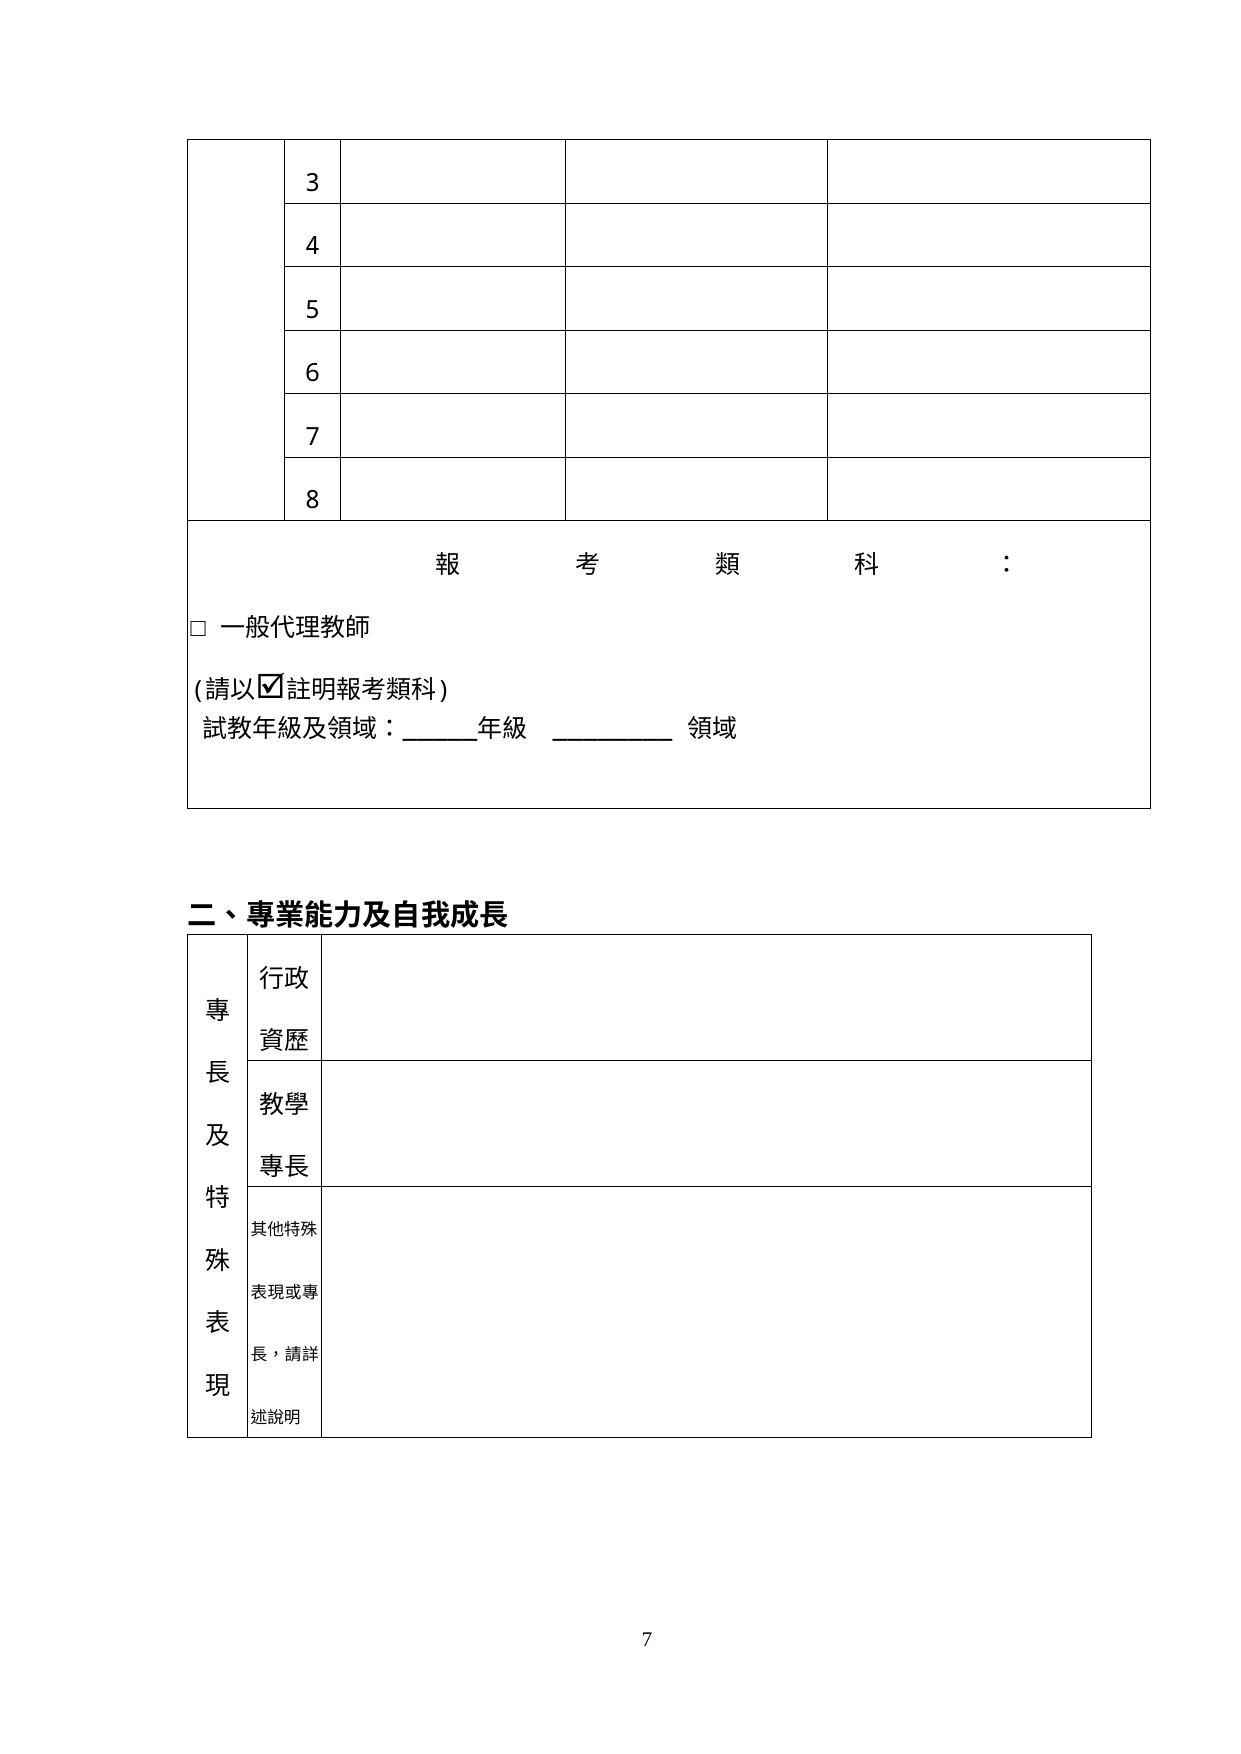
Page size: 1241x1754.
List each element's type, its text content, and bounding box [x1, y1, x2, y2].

table_cell 教學專長 [248, 1061, 321, 1186]
table_cell 其他特殊 表現或專長，請詳述說明 [248, 1187, 321, 1437]
table_cell [341, 267, 565, 329]
table_cell [341, 331, 565, 393]
table_cell [566, 267, 827, 329]
table_header 行政資歷 [248, 935, 321, 1059]
table_cell [322, 1061, 1091, 1186]
table_cell [566, 458, 827, 520]
table_cell [188, 140, 284, 520]
table_cell [828, 331, 1150, 393]
table_cell 5 [285, 267, 340, 329]
table_cell [828, 204, 1150, 266]
table_cell [341, 140, 565, 202]
table_cell [341, 204, 565, 266]
table_cell [828, 140, 1150, 202]
table_header 專長及特殊表現 [188, 935, 247, 1437]
table_cell [566, 331, 827, 393]
table_cell [566, 204, 827, 266]
table_cell [828, 267, 1150, 329]
table_cell [341, 394, 565, 457]
text 二、專業能力及自我成長 [187, 871, 1106, 933]
table_header [322, 935, 1091, 1059]
table_cell 6 [285, 331, 340, 393]
table_cell [341, 458, 565, 520]
table_cell [322, 1187, 1091, 1437]
table_cell [828, 394, 1150, 457]
table_cell [566, 394, 827, 457]
table_cell 報考類科： □ 一般代理教師 (請以註明報考類科) 試教年級及領域：_____年級 ________ 領域 [188, 521, 1150, 807]
table_cell 7 [285, 394, 340, 457]
table_cell 4 [285, 204, 340, 266]
table_cell 8 [285, 458, 340, 520]
table_cell [828, 458, 1150, 520]
table_cell 3 [285, 140, 340, 202]
table_cell [566, 140, 827, 202]
